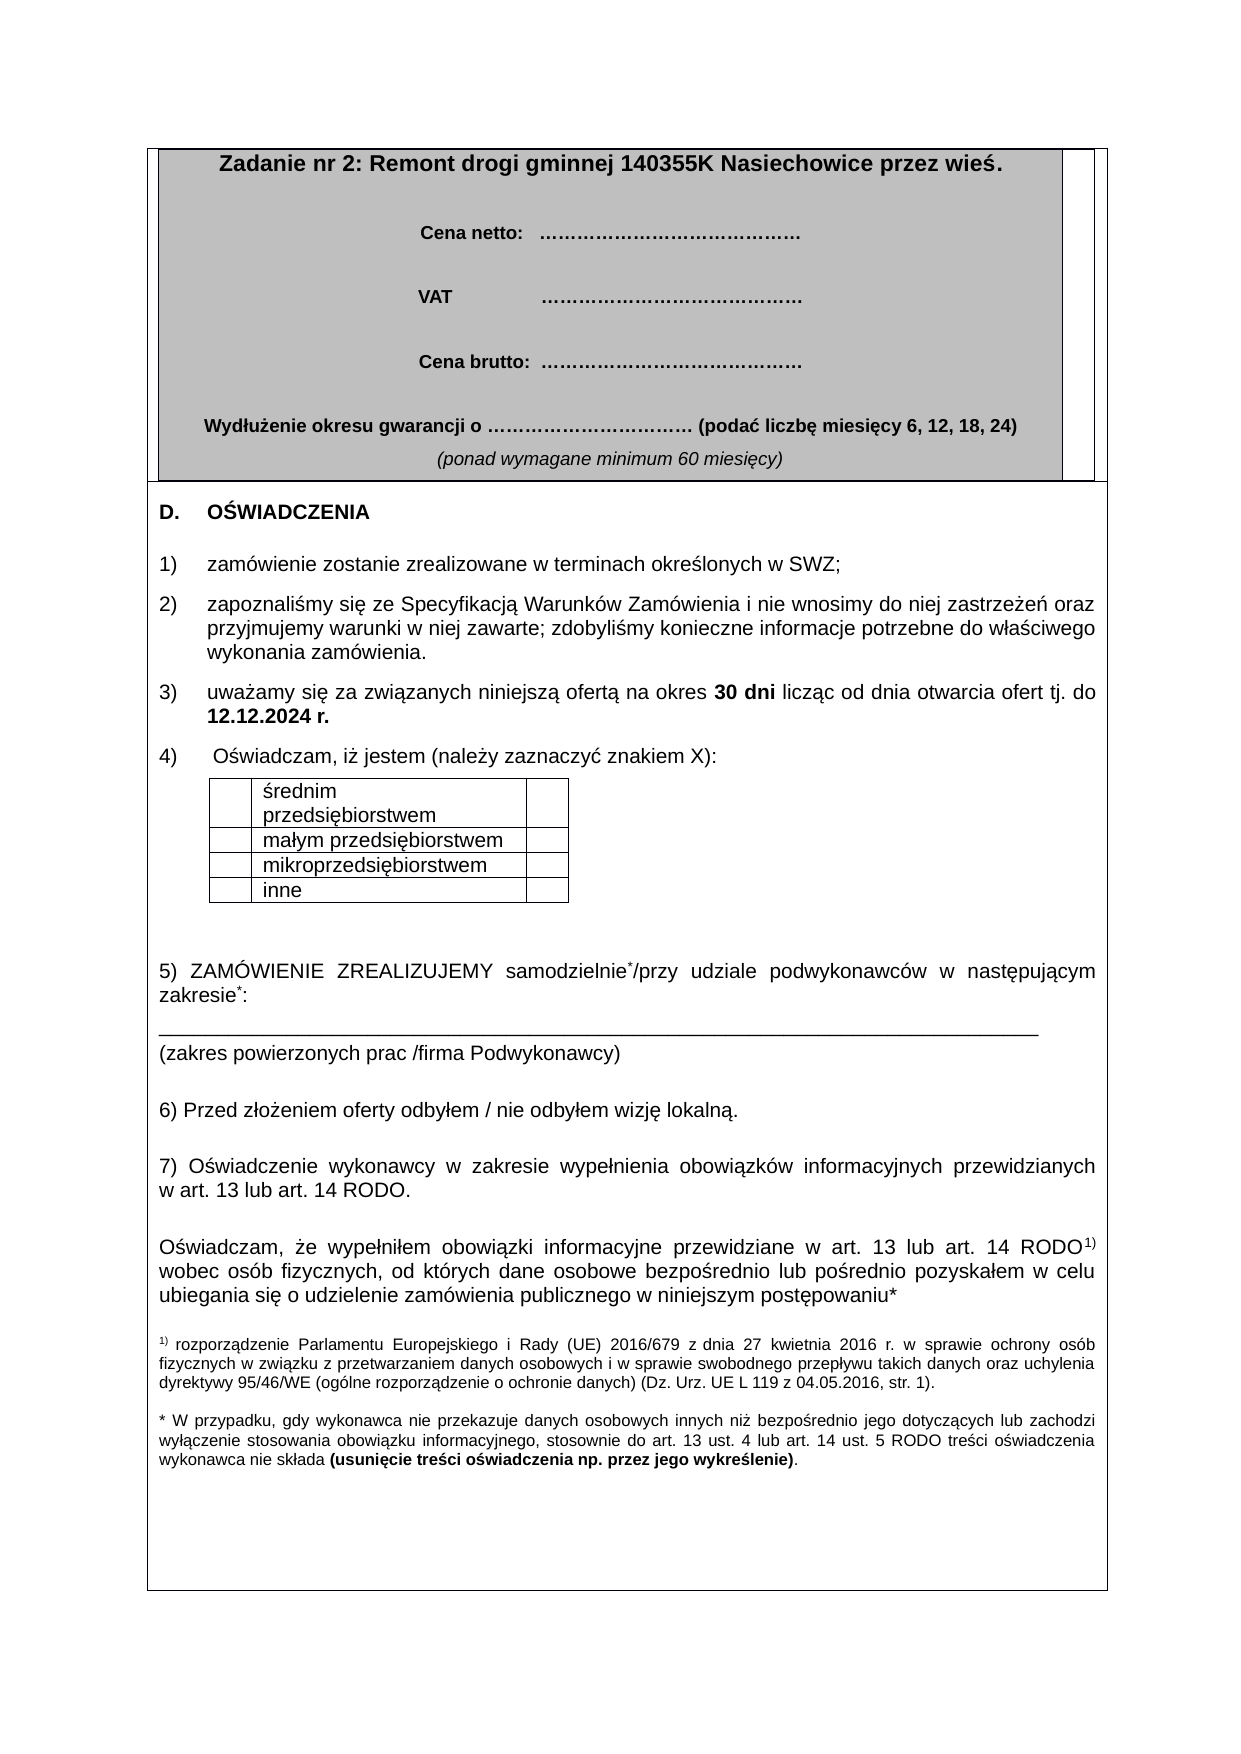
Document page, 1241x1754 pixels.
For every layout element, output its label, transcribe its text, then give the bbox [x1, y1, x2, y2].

table_cell [210, 828, 251, 852]
table_cell [527, 828, 568, 852]
table_header [527, 779, 568, 827]
table_cell [527, 853, 568, 877]
table_header średnim przedsiębiorstwem [252, 779, 526, 827]
table_cell [527, 878, 568, 902]
table_cell inne [252, 878, 526, 902]
table_cell OŚWIADCZENIA zamówienie zostanie zrealizowane w terminach określonych w SWZ; zapoznaliśmy się ze Specyfikacją Warunków Zamówienia i nie wnosimy do niej zastrzeżeń oraz przyjmujemy warunki w niej zawarte; zdobyliśmy konieczne informacje potrzebne do właściwego wykonania zamówienia. uważamy się za związanych niniejszą ofertą na okres 30 dni licząc od dnia otwarcia ofert tj. do 12.12.2024 r. Oświadczam, iż jestem (należy zaznaczyć znakiem X): 5) ZAMÓWIENIE ZREALIZUJEMY samodzielnie*/przy udziale podwykonawców w następującym zakresie*: ____________________________________________________________________________ (zakres powierzonych prac /firma Podwykonawcy) 6) Przed złożeniem oferty odbyłem / nie odbyłem wizję lokalną. 7) Oświadczenie wykonawcy w zakresie wypełnienia obowiązków informacyjnych przewidzianych w art. 13 lub art. 14 RODO. Oświadczam, że wypełniłem obowiązki informacyjne przewidziane w art. 13 lub art. 14 RODO1) wobec osób fizycznych, od których dane osobowe bezpośrednio lub pośrednio pozyskałem w celu ubiegania się o udzielenie zamówienia publicznego w niniejszym postępowaniu* 1) rozporządzenie Parlamentu Europejskiego i Rady (UE) 2016/679 z dnia 27 kwietnia 2016 r. w sprawie ochrony osób fizycznych w związku z przetwarzaniem danych osobowych i w sprawie swobodnego przepływu takich danych oraz uchylenia dyrektywy 95/46/WE (ogólne rozporządzenie o ochronie danych) (Dz. Urz. UE L 119 z 04.05.2016, str. 1). * W przypadku, gdy wykonawca nie przekazuje danych osobowych innych niż bezpośrednio jego dotyczących lub zachodzi wyłączenie stosowania obowiązku informacyjnego, stosownie do art. 13 ust. 4 lub art. 14 ust. 5 RODO treści oświadczenia wykonawca nie składa (usunięcie treści oświadczenia np. przez jego wykreślenie). [148, 482, 1107, 1590]
table_cell [210, 878, 251, 902]
table_header Zadanie nr 2: Remont drogi gminnej 140355K Nasiechowice przez wieś. Cena netto: …………………………………… VAT …………………………………… Cena brutto: …………………………………… Wydłużenie okresu gwarancji o …………………………… (podać liczbę miesięcy 6, 12, 18, 24) (ponad wymagane minimum 60 miesięcy) [159, 150, 1062, 480]
table_cell małym przedsiębiorstwem [252, 828, 526, 852]
table_header [1063, 150, 1094, 480]
table_cell mikroprzedsiębiorstwem [252, 853, 526, 877]
table_cell [210, 853, 251, 877]
table_header [210, 779, 251, 827]
